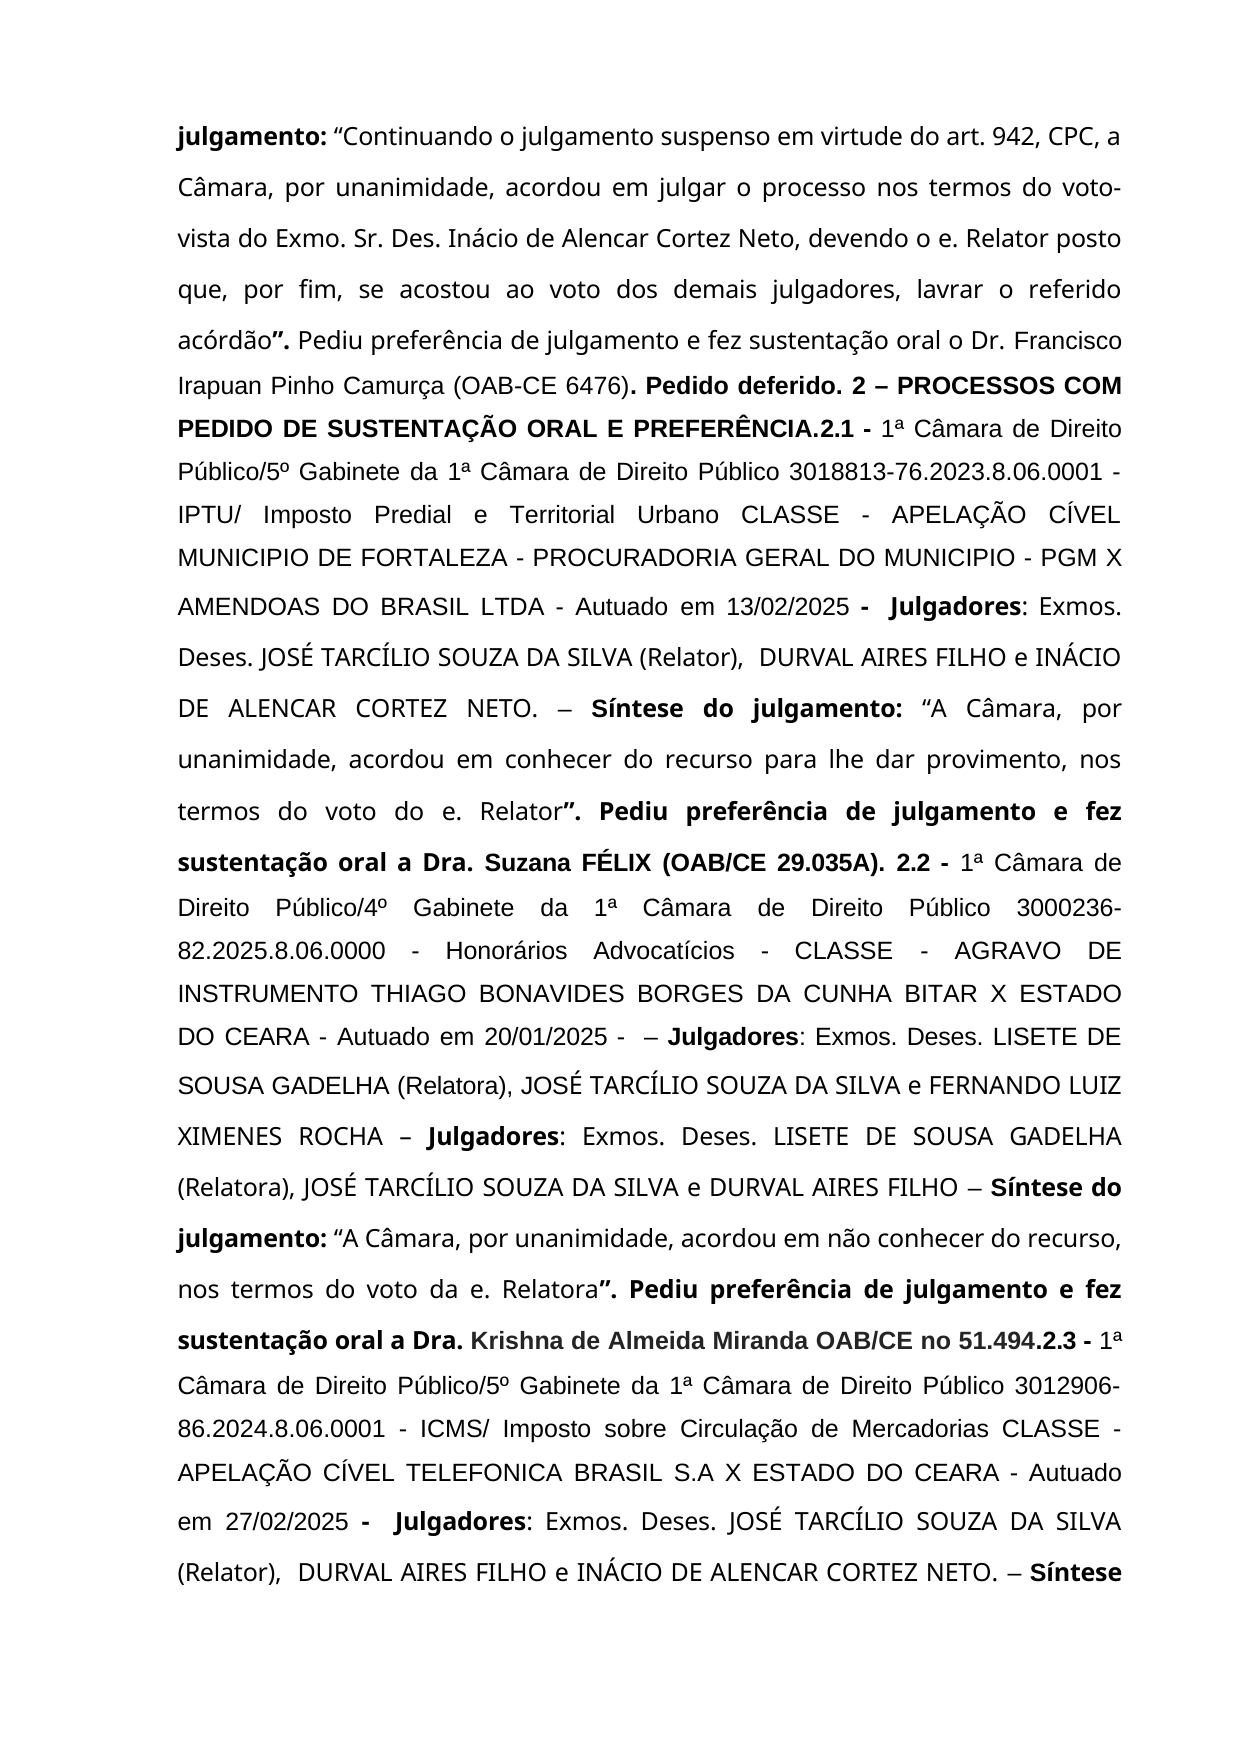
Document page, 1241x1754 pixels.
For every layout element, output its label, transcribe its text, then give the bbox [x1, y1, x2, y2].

text julgamento: “Continuando o julgamento suspenso em virtude do art. 942, CPC, a Câmara, por unanimidade, acordou em julgar o processo nos termos do voto-vista do Exmo. Sr. Des. Inácio de Alencar Cortez Neto, devendo o e. Relator posto que, por fim, se acostou ao voto dos demais julgadores, lavrar o referido acórdão”. Pediu preferência de julgamento e fez sustentação oral o Dr. Francisco Irapuan Pinho Camurça (OAB-CE 6476). Pedido deferido. 2 – PROCESSOS COM PEDIDO DE SUSTENTAÇÃO ORAL E PREFERÊNCIA.2.1 - 1ª Câmara de Direito Público/5º Gabinete da 1ª Câmara de Direito Público 3018813-76.2023.8.06.0001 - IPTU/ Imposto Predial e Territorial Urbano CLASSE - APELAÇÃO CÍVEL MUNICIPIO DE FORTALEZA - PROCURADORIA GERAL DO MUNICIPIO - PGM X AMENDOAS DO BRASIL LTDA - Autuado em 13/02/2025 - Julgadores: Exmos. Deses. JOSÉ TARCÍLIO SOUZA DA SILVA (Relator), DURVAL AIRES FILHO e INÁCIO DE ALENCAR CORTEZ NETO. – Síntese do julgamento: “A Câmara, por unanimidade, acordou em conhecer do recurso para lhe dar provimento, nos termos do voto do e. Relator”. Pediu preferência de julgamento e fez sustentação oral a Dra. Suzana FÉLIX (OAB/CE 29.035A). 2.2 - 1ª Câmara de Direito Público/4º Gabinete da 1ª Câmara de Direito Público 3000236-82.2025.8.06.0000 - Honorários Advocatícios - CLASSE - AGRAVO DE INSTRUMENTO THIAGO BONAVIDES BORGES DA CUNHA BITAR X ESTADO DO CEARA - Autuado em 20/01/2025 - – Julgadores: Exmos. Deses. LISETE DE SOUSA GADELHA (Relatora), JOSÉ TARCÍLIO SOUZA DA SILVA e FERNANDO LUIZ XIMENES ROCHA – Julgadores: Exmos. Deses. LISETE DE SOUSA GADELHA (Relatora), JOSÉ TARCÍLIO SOUZA DA SILVA e DURVAL AIRES FILHO – Síntese do julgamento: “A Câmara, por unanimidade, acordou em não conhecer do recurso, nos termos do voto da e. Relatora”. Pediu preferência de julgamento e fez sustentação oral a Dra. Krishna de Almeida Miranda OAB/CE no 51.494.2.3 - 1ª Câmara de Direito Público/5º Gabinete da 1ª Câmara de Direito Público 3012906-86.2024.8.06.0001 - ICMS/ Imposto sobre Circulação de Mercadorias CLASSE - APELAÇÃO CÍVEL TELEFONICA BRASIL S.A X ESTADO DO CEARA - Autuado em 27/02/2025 - Julgadores: Exmos. Deses. JOSÉ TARCÍLIO SOUZA DA SILVA (Relator), DURVAL AIRES FILHO e INÁCIO DE ALENCAR CORTEZ NETO. – Síntese [177, 118, 1122, 1588]
